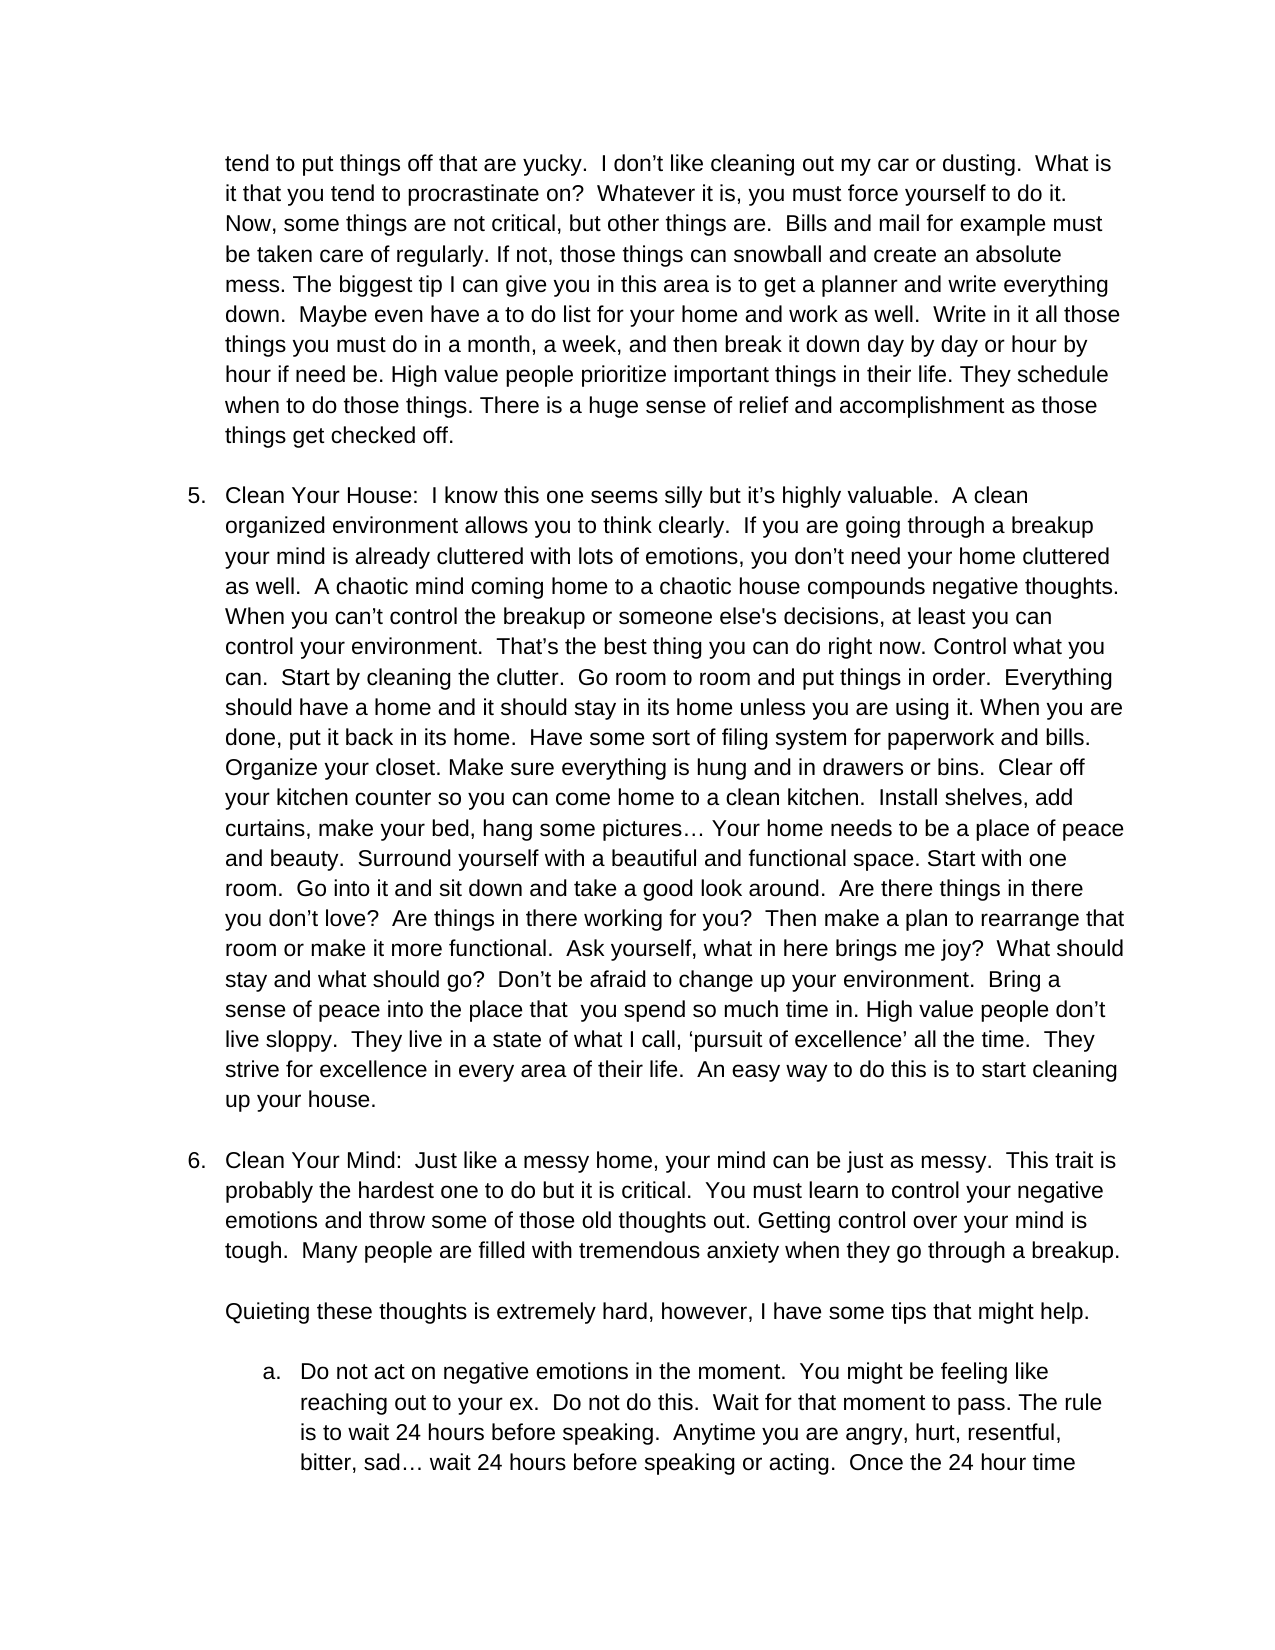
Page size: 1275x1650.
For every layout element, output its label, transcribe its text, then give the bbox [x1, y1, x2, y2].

list tend to put things off that are yucky. I don’t like cleaning out my car or dusting. What is it that you tend to procrastinate on? Whatever it is, you must force yourself to do it. Now, some things are not critical, but other things are. Bills and mail for example must be taken care of regularly. If not, those things can snowball and create an absolute mess. The biggest tip I can give you in this area is to get a planner and write everything down. Maybe even have a to do list for your home and work as well. Write in it all those things you must do in a month, a week, and then break it down day by day or hour by hour if need be. High value people prioritize important things in their life. They schedule when to do those things. There is a huge sense of relief and accomplishment as those things get checked off. [187, 150, 1125, 448]
list Clean Your House: I know this one seems silly but it’s highly valuable. A clean organized environment allows you to think clearly. If you are going through a breakup your mind is already cluttered with lots of emotions, you don’t need your home cluttered as well. A chaotic mind coming home to a chaotic house compounds negative thoughts. When you can’t control the breakup or someone else's decisions, at least you can control your environment. That’s the best thing you can do right now. Control what you can. Start by cleaning the clutter. Go room to room and put things in order. Everything should have a home and it should stay in its home unless you are using it. When you are done, put it back in its home. Have some sort of filing system for paperwork and bills. Organize your closet. Make sure everything is hung and in drawers or bins. Clear off your kitchen counter so you can come home to a clean kitchen. Install shelves, add curtains, make your bed, hang some pictures… Your home needs to be a place of peace and beauty. Surround yourself with a beautiful and functional space. Start with one room. Go into it and sit down and take a good look around. Are there things in there you don’t love? Are things in there working for you? Then make a plan to rearrange that room or make it more functional. Ask yourself, what in here brings me joy? What should stay and what should go? Don’t be afraid to change up your environment. Bring a sense of peace into the place that you spend so much time in. High value people don’t live sloppy. They live in a state of what I call, ‘pursuit of excellence’ all the time. They strive for excellence in every area of their life. An easy way to do this is to start cleaning up your house. [187, 482, 1125, 1113]
list Do not act on negative emotions in the moment. You might be feeling like reaching out to your ex. Do not do this. Wait for that moment to pass. The rule is to wait 24 hours before speaking. Anytime you are angry, hurt, resentful, bitter, sad… wait 24 hours before speaking or acting. Once the 24 hour time [262, 1358, 1125, 1475]
list Clean Your Mind: Just like a messy home, your mind can be just as messy. This trait is probably the hardest one to do but it is critical. You must learn to control your negative emotions and throw some of those old thoughts out. Getting control over your mind is tough. Many people are filled with tremendous anxiety when they go through a breakup. Quieting these thoughts is extremely hard, however, I have some tips that might help. [187, 1147, 1125, 1324]
